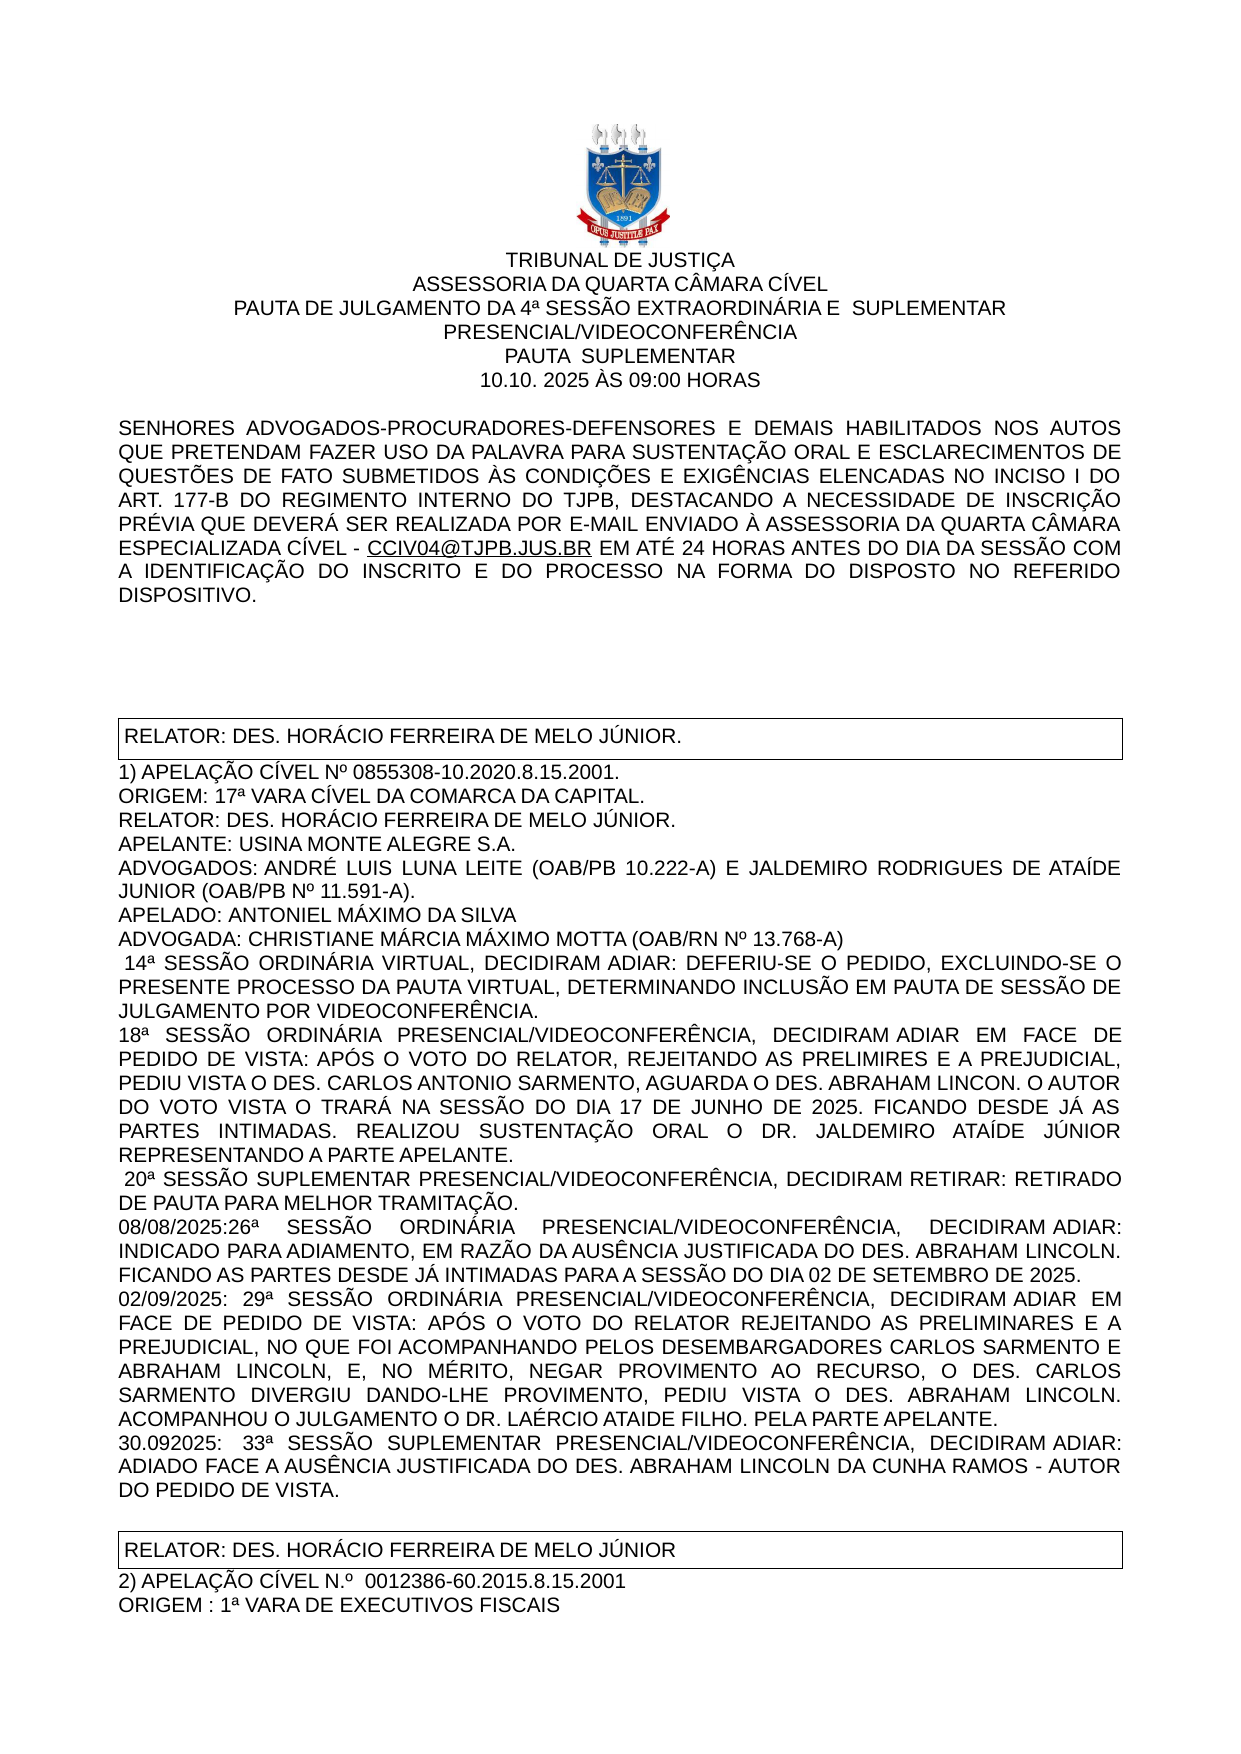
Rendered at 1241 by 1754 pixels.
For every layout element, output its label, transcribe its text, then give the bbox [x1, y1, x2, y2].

text 30.092025: 33ª SESSÃO SUPLEMENTAR PRESENCIAL/VIDEOCONFERÊNCIA, DECIDIRAM ADIAR: ADIADO FACE A AUSÊNCIA JUSTIFICADA DO DES. ABRAHAM LINCOLN DA CUNHA RAMOS - AUTOR DO PEDIDO DE VISTA. [118, 1430, 1122, 1502]
text PAUTA DE JULGAMENTO DA 4ª SESSÃO EXTRAORDINÁRIA E SUPLEMENTAR PRESENCIAL/VIDEOCONFERÊNCIA [118, 296, 1122, 344]
table_header RELATOR: DES. HORÁCIO FERREIRA DE MELO JÚNIOR. [119, 719, 1122, 758]
table_header RELATOR: DES. HORÁCIO FERREIRA DE MELO JÚNIOR [119, 1532, 1122, 1567]
text 14ª SESSÃO ORDINÁRIA VIRTUAL, DECIDIRAM ADIAR: DEFERIU-SE O PEDIDO, EXCLUINDO-SE O PRESENTE PROCESSO DA PAUTA VIRTUAL, DETERMINANDO INCLUSÃO EM PAUTA DE SESSÃO DE JULGAMENTO POR VIDEOCONFERÊNCIA. [118, 951, 1122, 1023]
text ASSESSORIA DA QUARTA CÂMARA CÍVEL [118, 272, 1122, 296]
text ADVOGADA: CHRISTIANE MÁRCIA MÁXIMO MOTTA (OAB/RN Nº 13.768-A) [118, 927, 1122, 951]
text RELATOR: DES. HORÁCIO FERREIRA DE MELO JÚNIOR. [118, 807, 1122, 831]
text ORIGEM: 17ª VARA CÍVEL DA COMARCA DA CAPITAL. [118, 783, 1122, 807]
text APELADO: ANTONIEL MÁXIMO DA SILVA [118, 903, 1122, 927]
text APELANTE: USINA MONTE ALEGRE S.A. [118, 831, 1122, 855]
text 02/09/2025: 29ª SESSÃO ORDINÁRIA PRESENCIAL/VIDEOCONFERÊNCIA, DECIDIRAM ADIAR EM FACE DE PEDIDO DE VISTA: APÓS O VOTO DO RELATOR REJEITANDO AS PRELIMINARES E A PREJUDICIAL, NO QUE FOI ACOMPANHANDO PELOS DESEMBARGADORES CARLOS SARMENTO E ABRAHAM LINCOLN, E, NO MÉRITO, NEGAR PROVIMENTO AO RECURSO, O DES. CARLOS SARMENTO DIVERGIU DANDO-LHE PROVIMENTO, PEDIU VISTA O DES. ABRAHAM LINCOLN. ACOMPANHOU O JULGAMENTO O DR. LAÉRCIO ATAIDE FILHO. PELA PARTE APELANTE. [118, 1287, 1122, 1430]
text 2) APELAÇÃO CÍVEL N.º 0012386-60.2015.8.15.2001 [118, 1569, 1122, 1592]
text TRIBUNAL DE JUSTIÇA [118, 248, 1122, 272]
text PAUTA SUPLEMENTAR [118, 344, 1122, 368]
text 10.10. 2025 ÀS 09:00 HORAS [118, 368, 1122, 392]
text ADVOGADOS: ANDRÉ LUIS LUNA LEITE (OAB/PB 10.222-A) E JALDEMIRO RODRIGUES DE ATAÍDE JUNIOR (OAB/PB Nº 11.591-A). [118, 855, 1122, 903]
text 1) APELAÇÃO CÍVEL Nº 0855308-10.2020.8.15.2001. [118, 760, 1122, 783]
picture [576, 124, 670, 248]
text 20ª SESSÃO SUPLEMENTAR PRESENCIAL/VIDEOCONFERÊNCIA, DECIDIRAM RETIRAR: RETIRADO DE PAUTA PARA MELHOR TRAMITAÇÃO. [118, 1167, 1122, 1215]
text 18ª SESSÃO ORDINÁRIA PRESENCIAL/VIDEOCONFERÊNCIA, DECIDIRAM ADIAR EM FACE DE PEDIDO DE VISTA: APÓS O VOTO DO RELATOR, REJEITANDO AS PRELIMIRES E A PREJUDICIAL, PEDIU VISTA O DES. CARLOS ANTONIO SARMENTO, AGUARDA O DES. ABRAHAM LINCON. O AUTOR DO VOTO VISTA O TRARÁ NA SESSÃO DO DIA 17 DE JUNHO DE 2025. FICANDO DESDE JÁ AS PARTES INTIMADAS. REALIZOU SUSTENTAÇÃO ORAL O DR. JALDEMIRO ATAÍDE JÚNIOR REPRESENTANDO A PARTE APELANTE. [118, 1023, 1122, 1167]
text 08/08/2025:26ª SESSÃO ORDINÁRIA PRESENCIAL/VIDEOCONFERÊNCIA, DECIDIRAM ADIAR: INDICADO PARA ADIAMENTO, EM RAZÃO DA AUSÊNCIA JUSTIFICADA DO DES. ABRAHAM LINCOLN. FICANDO AS PARTES DESDE JÁ INTIMADAS PARA A SESSÃO DO DIA 02 DE SETEMBRO DE 2025. [118, 1215, 1122, 1287]
text SENHORES ADVOGADOS-PROCURADORES-DEFENSORES E DEMAIS HABILITADOS NOS AUTOS QUE PRETENDAM FAZER USO DA PALAVRA PARA SUSTENTAÇÃO ORAL E ESCLARECIMENTOS DE QUESTÕES DE FATO SUBMETIDOS ÀS CONDIÇÕES E EXIGÊNCIAS ELENCADAS NO INCISO I DO ART. 177-B DO REGIMENTO INTERNO DO TJPB, DESTACANDO A NECESSIDADE DE INSCRIÇÃO PRÉVIA QUE DEVERÁ SER REALIZADA POR E-MAIL ENVIADO À ASSESSORIA DA QUARTA CÂMARA ESPECIALIZADA CÍVEL - CCIV04@TJPB.JUS.BR EM ATÉ 24 HORAS ANTES DO DIA DA SESSÃO COM A IDENTIFICAÇÃO DO INSCRITO E DO PROCESSO NA FORMA DO DISPOSTO NO REFERIDO DISPOSITIVO. [118, 416, 1122, 607]
text ORIGEM : 1ª VARA DE EXECUTIVOS FISCAIS [118, 1592, 1122, 1616]
